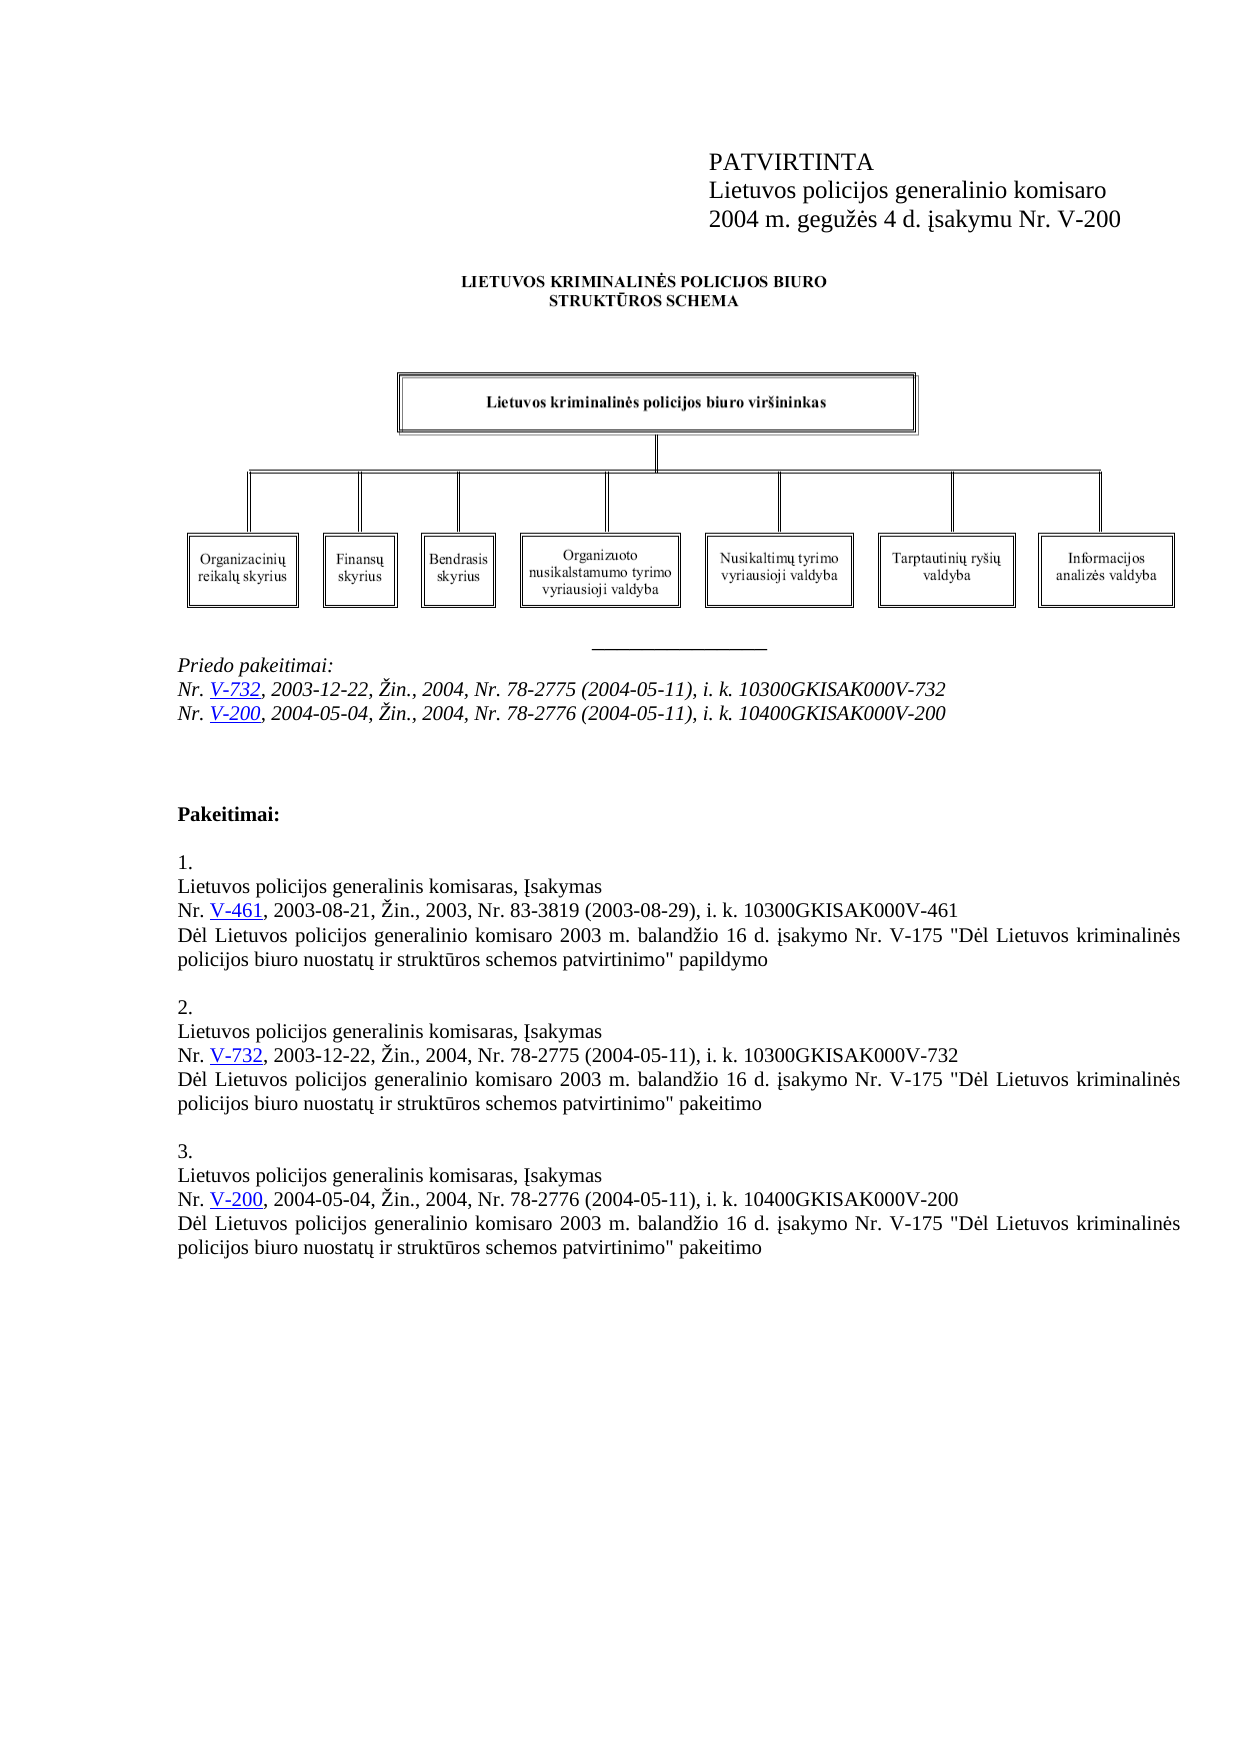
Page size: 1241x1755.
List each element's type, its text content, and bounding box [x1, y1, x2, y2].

text 3. [177, 1139, 1181, 1163]
text PATVIRTINTA [177, 147, 1181, 176]
text Dėl Lietuvos policijos generalinio komisaro 2003 m. balandžio 16 d. įsakymo Nr. V-175 "Dėl Lietuvos kriminalinės policijos biuro nuostatų ir struktūros schemos patvirtinimo" pakeitimo [177, 1067, 1181, 1115]
text Lietuvos policijos generalinis komisaras, Įsakymas [177, 1163, 1181, 1187]
text 2004 m. gegužės 4 d. įsakymu Nr. V-200 [177, 204, 1181, 233]
text 1. [177, 850, 1181, 874]
text Nr. V-732, 2003-12-22, Žin., 2004, Nr. 78-2775 (2004-05-11), i. k. 10300GKISAK000V-732 [177, 1043, 1181, 1067]
text 2. [177, 995, 1181, 1019]
text Priedo pakeitimai: [177, 653, 1181, 677]
text Nr. V-200, 2004-05-04, Žin., 2004, Nr. 78-2776 (2004-05-11), i. k. 10400GKISAK000V-200 [177, 1187, 1181, 1211]
text Dėl Lietuvos policijos generalinio komisaro 2003 m. balandžio 16 d. įsakymo Nr. V-175 "Dėl Lietuvos kriminalinės policijos biuro nuostatų ir struktūros schemos patvirtinimo" pakeitimo [177, 1211, 1181, 1259]
text Nr. V-200, 2004-05-04, Žin., 2004, Nr. 78-2776 (2004-05-11), i. k. 10400GKISAK000V-200 [177, 701, 1181, 725]
text Lietuvos policijos generalinis komisaras, Įsakymas [177, 874, 1181, 898]
text Pakeitimai: [177, 802, 1181, 826]
text Dėl Lietuvos policijos generalinio komisaro 2003 m. balandžio 16 d. įsakymo Nr. V-175 "Dėl Lietuvos kriminalinės policijos biuro nuostatų ir struktūros schemos patvirtinimo" papildymo [177, 922, 1181, 971]
text Nr. V-461, 2003-08-21, Žin., 2003, Nr. 83-3819 (2003-08-29), i. k. 10300GKISAK000V-461 [177, 898, 1181, 922]
text Nr. V-732, 2003-12-22, Žin., 2004, Nr. 78-2775 (2004-05-11), i. k. 10300GKISAK000V-732 [177, 677, 1181, 701]
text ______________ [177, 625, 1181, 653]
text Lietuvos policijos generalinis komisaras, Įsakymas [177, 1019, 1181, 1043]
text Lietuvos policijos generalinio komisaro [177, 176, 1181, 204]
